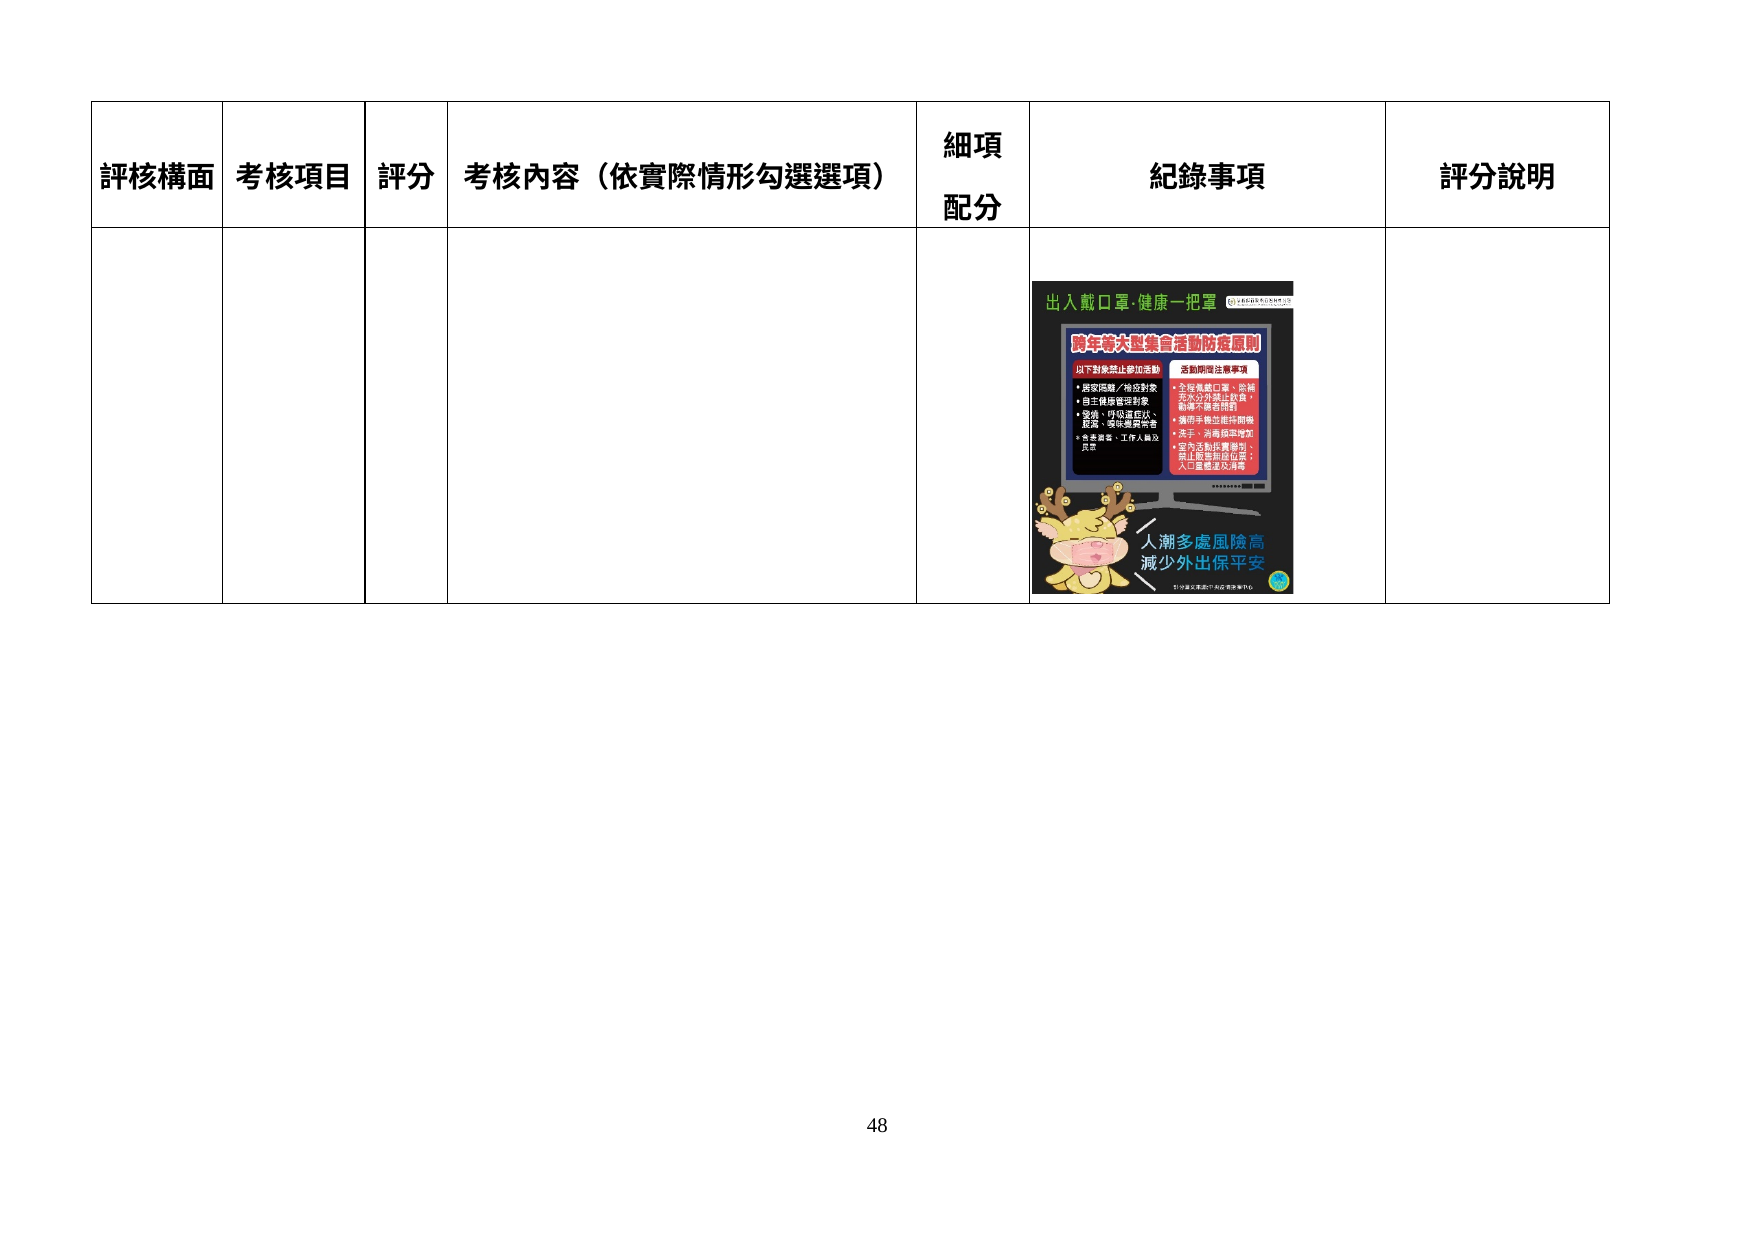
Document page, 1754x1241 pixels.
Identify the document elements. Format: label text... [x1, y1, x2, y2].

table_header 考核內容（依實際情形勾選選項） [448, 102, 916, 227]
table_header 評核構面 [92, 102, 222, 227]
table_header 評分說明 [1386, 102, 1609, 227]
table_cell [1386, 228, 1609, 603]
table_cell [92, 228, 222, 603]
table_header 細項 配分 [917, 102, 1029, 227]
table_cell [223, 228, 364, 603]
table_cell [366, 228, 447, 603]
table_cell 應建立業務標準作業流程及處理時限，維持服務措施處理一致性；確保資訊提供、問題回應或申辦案件處理的正確性，並適時檢討改進流程與作業方式。 申辦業務標準作業流程訂定情形(30分) 應提供申辦業務標準作業流程訂定比率及持續檢討情形。 服務及時性(40分) 重視民眾申辦案件的處理效率，確保於處理時限內完成。 服務人員專業度(30分) 注重服務人員專業度，確保問題回應及 申辦案件處理的正確性。 ■服務人員回應問題正確率達90％以上。 □服務人員回應問題正確率達85％以上。 □服務人員回應問題正確率達80％以上。 □服務人員回應問題正確率達75％以上。 □服務人員回應問題正確率達70％以上。 應提高民眾臨櫃洽公或網站使用的便利性，建置合宜的服務環境，並注重服務人員的禮貌態度；提供民眾易讀、易懂、易用的服務資訊及進度查詢管道，提升服務流程透明度。 服務設施合宜程度(20分) ■除提供「核心設施」外，另備有「一般設施」供民眾使用，且有必要的使用說明與管理，確保設施品質。 □提供「核心設施」供民眾使用，且有必要的使用說明與管理，並定期檢查與充實，確保設施品質。 □提供「核心設施」供民眾使用，且有必要的使用說明與管理，確保設施品質。 網站使用便利性(20分) （1）機關網站應方便瀏覽查詢 （2）提供多元及便利的資訊檢索服務 （3）確保網站內容的正確性及有效連結 服務行為的友善性(30分) ■機關電話禮貌測試結果優良。 （測試分數90分以上） □機關電話禮貌測試結果良好。 （測試分數80分以上） 機關電話禮貌測試結果普通。 （測試分數70分以上） 服務資訊透明度(30分) （1）資訊公開(10分) 主動公開服務相關資訊，如服務項目、業務承辦資訊、相關法規、申辦業務標準作業流程、應備表件、書表範例等。公開資訊應以簡明、易讀易懂及易用之形式呈現，供民眾查閱或運用。 （2）資料開放(10分) 從民眾應用面思考，盤點業務資料，並於結構化及去個資識別化後，採開放格式或應用程式介面方式對外開放，供使用者依需求連結下載及利用，並應定期檢視及更新資料。 （3）案件查詢管道(10分) ■提供現場、電話、網路及其他方式（如APP或QR Code等）。 □提供現場、電話及網路查詢。 □提供現場查詢。 瞭解民眾服務需求，檢討既有服務措施，並運用多元策略，提升服務便捷度(100分) 1.建置單一窗口整合服務 2.減除申辦案件需檢附之書表謄本 3.開發線上申辦或跨平台通用服務 4.其他服務作法 關注服務對象屬性、居住地區差異及數位落差情形，運用多元策略，促進服務可近性(100分) 1.客製化服務 2.專人全程服務 3.主動服務 4.其他服務作法 在不同發展條件下，運用自身優勢或克服劣勢，達成特定服務目標之努力或措施(100分) 突破成長(50分) 機關為完成服務遞送，於考量機關任務、服務對象屬性、資源可運用程度後，積極排除各項不利因素達成服務目標所展現之努力與成效。 優質服務(50分) 機關在其核心業務範疇內，於設定服務目標後，運用多元策略，提出符合機關任務且較現有服務措施具有挑戰性，或符合機關特色且更具吸引力、豐富性之其他服務措施。 機關運用多元管道蒐集機關成員意見(50分) 檢討及改造內部流程，精實作業，減省不必要的審核及行政程序(50分) 機關內部服務精進機制運作情形、創新服務提案情形及採行率(100分) ■機關能否產生源源不絕的創新服務之關鍵所在是組織內部創新機制及運作。 ■機關應詳細說明內部創新提案機制之建立及運作情形，並確保該機制可常態性持續運轉。 洽公環境適切程度（20分） ■民眾對於機關整體洽公環境的滿意度達85％以上。 □民眾對於機關整體洽公環境的滿意度達75％以上。 □民眾對於機關整體洽公環境的滿意度達65％以上。 洽公服務禮儀滿意度（20分） ■民眾對於洽公服務禮儀的滿意度達85％以上。 □民眾對於洽公服務禮儀的滿意度達75％以上。 □民眾對於洽公服務禮儀的滿意度達65％以上。 洽公服務專業性滿意度（20分） ■民眾對於洽公服務專業性的滿意度達85％以上。 □民眾對於洽公服務專業性的滿意度達75％以上。 □民眾對於洽公服務專業性的滿意度達65％以上。 洽公服務措施滿意度（20分） □民眾對於洽公服務措施的滿意度達85％以上。 ■民眾對於洽公服務措施的滿意度達75％以上。 □民眾對於洽公服務措施的滿意度達65％以上。 內部同仁滿意度（20分） ■內部同仁對於機關的滿意度達85％以上。 □內部同仁對於機關的滿意度達75％以上。 □內部同仁對於機關的滿意度達65％以上。 針對民眾意見、抱怨及陳情等，積極回應，有效協助民眾解決問題(100分) 1.民眾意見回應處理機制 2.民眾意見回應處理情形 3.陳情案件處理滿意度調查 4.陳情案件檢討改善情形 開放參與在基礎服務、服務遞送、服務量能及服務評價等構面不同運用方式(50分) 創新性在基礎服務、服務遞送、服務量能及服務評價等構面不同運用方式(50分) [448, 228, 916, 603]
table_header 紀錄事項 [1030, 102, 1385, 227]
table_cell [1030, 228, 1385, 603]
table_cell [917, 228, 1029, 603]
table_header 考核項目 [223, 102, 364, 227]
table_header 評分 [366, 102, 447, 227]
